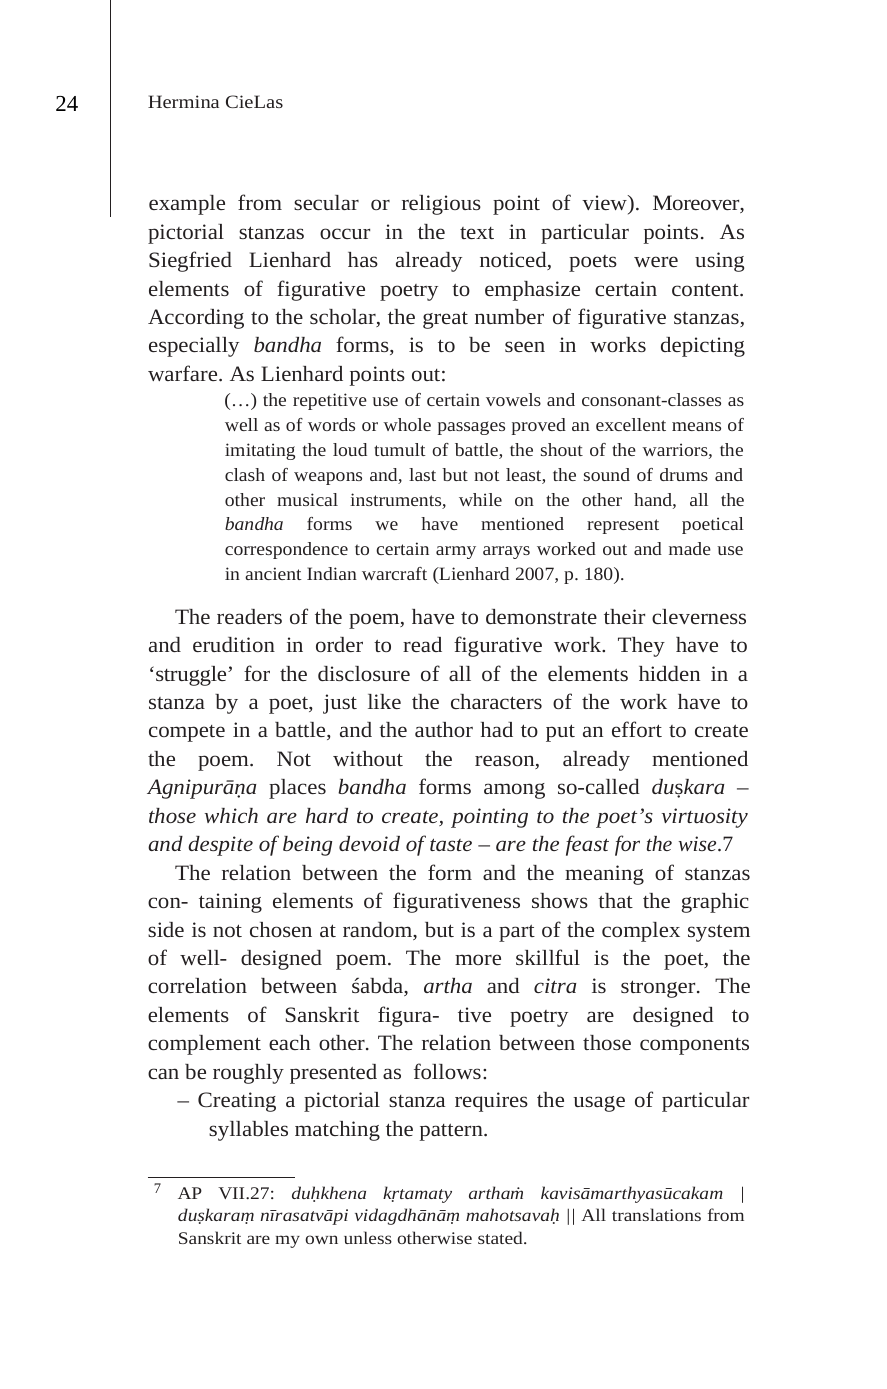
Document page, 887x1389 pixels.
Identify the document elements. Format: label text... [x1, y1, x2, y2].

list AP VII.27: duḥkhena kṛtamaty arthaṁ kavisāmarthyasūcakam | duṣkaraṃ nīrasatvāpi vidagdhānāṃ mahotsavaḥ || All translations from Sanskrit are my own unless otherwise stated. [154, 1177, 745, 1248]
text The relation between the form and the meaning of stanzas con- taining elements of figurativeness shows that the graphic side is not chosen at random, but is a part of the complex system of well- designed poem. The more skillful is the poet, the correlation between śabda, artha and citra is stronger. The elements of Sanskrit figura- tive poetry are designed to complement each other. The relation between those components can be roughly presented as follows: [148, 860, 751, 1084]
text example from secular or religious point of view). Moreover, pictorial stanzas occur in the text in particular points. As Siegfried Lienhard has already noticed, poets were using elements of figurative poetry to emphasize certain content. According to the scholar, the great number of figurative stanzas, especially bandha forms, is to be seen in works depicting warfare. As Lienhard points out: [148, 190, 745, 386]
text (…) the repetitive use of certain vowels and consonant-classes as well as of words or whole passages proved an excellent means of imitating the loud tumult of battle, the shout of the warriors, the clash of weapons and, last but not least, the sound of drums and other musical instruments, while on the other hand, all the bandha forms we have mentioned represent poetical correspondence to certain army arrays worked out and made use in ancient Indian warcraft (Lienhard 2007, p. 180). [224, 389, 745, 584]
text The readers of the poem, have to demonstrate their cleverness and erudition in order to read figurative work. They have to ‘struggle’ for the disclosure of all of the elements hidden in a stanza by a poet, just like the characters of the work have to compete in a battle, and the author had to put an effort to create the poem. Not without the reason, already mentioned Agnipurāṇa places bandha forms among so-called duṣkara – those which are hard to create, pointing to the poet’s virtuosity and despite of being devoid of taste – are the feast for the wise.7 [148, 604, 748, 856]
text – Creating a pictorial stanza requires the usage of particular syllables matching the pattern. [177, 1087, 751, 1141]
